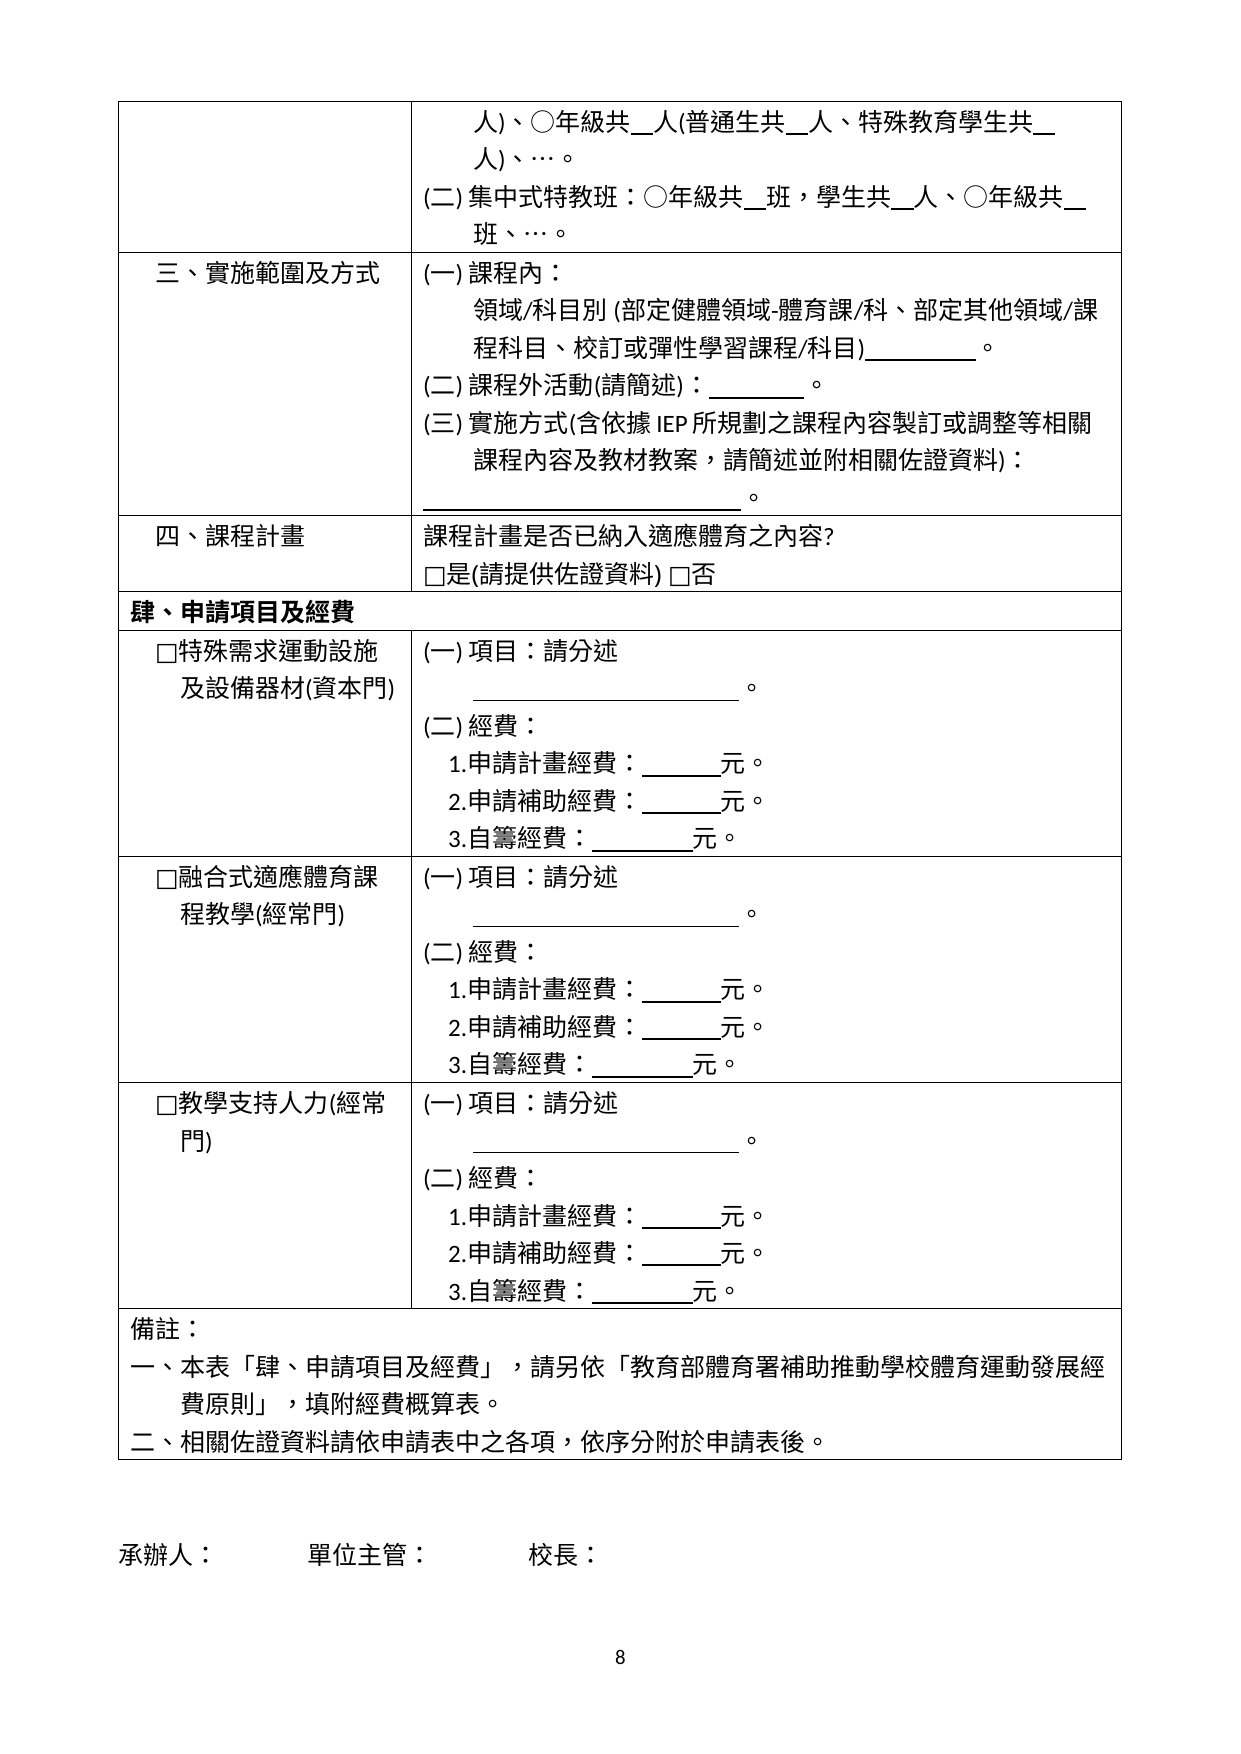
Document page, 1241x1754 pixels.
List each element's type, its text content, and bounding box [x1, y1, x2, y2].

table_cell (一) 項目：請分述 。 (二) 經費： 1.申請計畫經費： 元。 2.申請補助經費： 元。 3.自籌經費： 元。 [412, 857, 1121, 1082]
table_cell □特殊需求運動設施及設備器材(資本門) [119, 631, 411, 856]
table_cell (一) 課程內： 領域/科目別 (部定健體領域-體育課/科、部定其他領域/課程科目、校訂或彈性學習課程/科目) 。 (二) 課程外活動(請簡述)： 。 (三) 實施方式(含依據IEP所規劃之課程內容製訂或調整等相關課程內容及教材教案，請簡述並附相關佐證資料)： 。 [412, 253, 1121, 515]
text 承辦人： 單位主管： 校長： [118, 1535, 1122, 1572]
table_cell □融合式適應體育課程教學(經常門) [119, 857, 411, 1082]
table_cell (一) 項目：請分述 。 (二) 經費： 1.申請計畫經費： 元。 2.申請補助經費： 元。 3.自籌經費： 元。 [412, 1083, 1121, 1308]
table_cell 備註： 一、本表「肆、申請項目及經費」，請另依「教育部體育署補助推動學校體育運動發展經費原則」，填附經費概算表。 二、相關佐證資料請依申請表中之各項，依序分附於申請表後。 [119, 1309, 1121, 1459]
table_cell 人)、○年級共 人(普通生共 人、特殊教育學生共 人)、…。 (二) 集中式特教班：○年級共 班，學生共 人、○年級共 班、…。 [412, 102, 1121, 252]
table_cell □教學支持人力(經常門) [119, 1083, 411, 1308]
table_cell 三、實施範圍及方式 [119, 253, 411, 515]
table_cell [119, 102, 411, 252]
table_cell 肆、申請項目及經費 [119, 592, 1121, 630]
table_cell 四、課程計畫 [119, 516, 411, 591]
table_cell 課程計畫是否已納入適應體育之內容? □是(請提供佐證資料) □否 [412, 516, 1121, 591]
table_cell (一) 項目：請分述 。 (二) 經費： 1.申請計畫經費： 元。 2.申請補助經費： 元。 3.自籌經費： 元。 [412, 631, 1121, 856]
